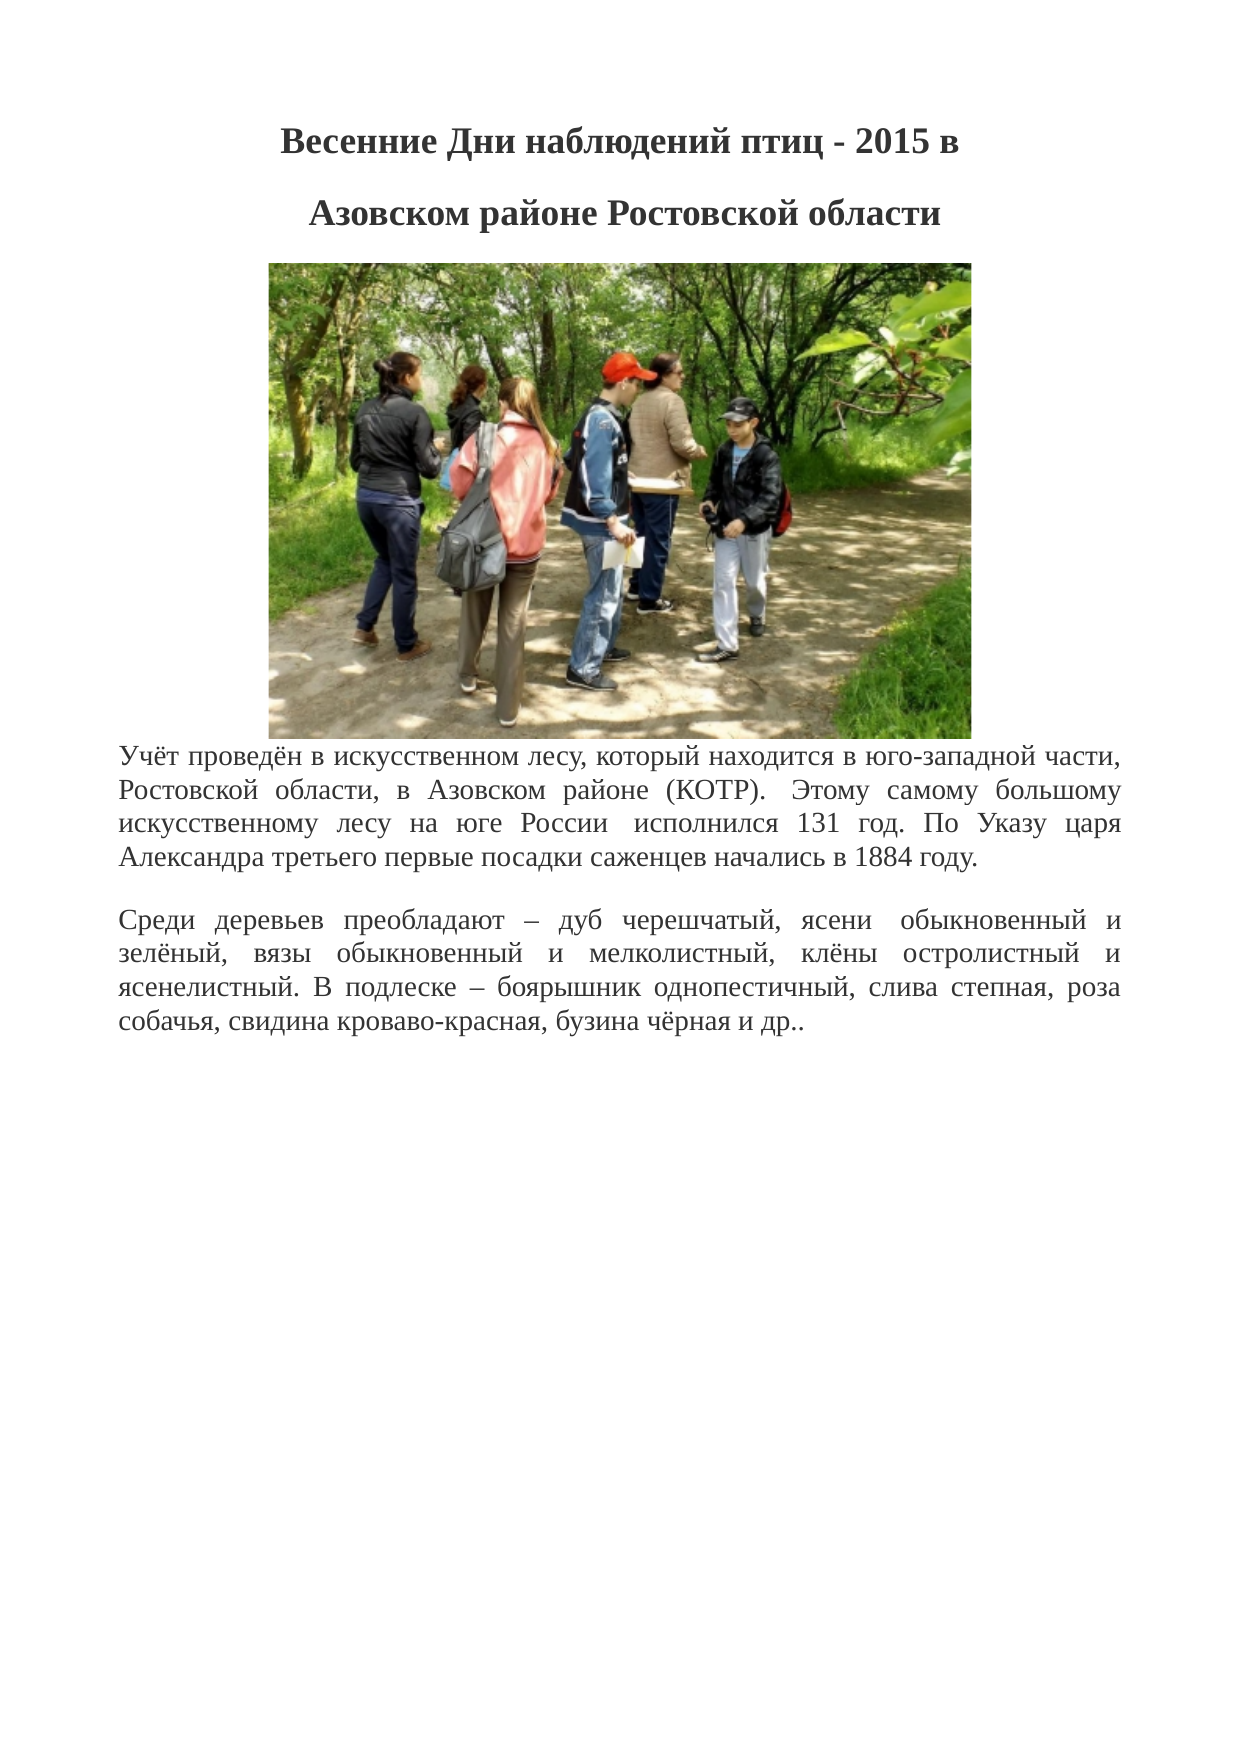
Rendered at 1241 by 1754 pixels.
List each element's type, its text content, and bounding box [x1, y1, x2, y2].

picture [268, 263, 972, 739]
text Учёт проведён в искусственном лесу, который находится в юго-западной части, Ростовской области, в Азовском районе (КОТР). Этому самому большому искусственному лесу на юге России исполнился 131 год. По Указу царя Александра третьего первые посадки саженцев начались в 1884 году. [118, 263, 1122, 872]
text Весенние Дни наблюдений птиц - 2015 в [118, 118, 1122, 161]
text Азовском районе Ростовской области [118, 191, 1122, 234]
text Среди деревьев преобладают – дуб черешчатый, ясени обыкновенный и зелёный, вязы обыкновенный и мелколистный, клёны остролистный и ясенелистный. В подлеске – боярышник однопестичный, слива степная, роза собачья, свидина кроваво-красная, бузина чёрная и др.. [118, 902, 1122, 1036]
